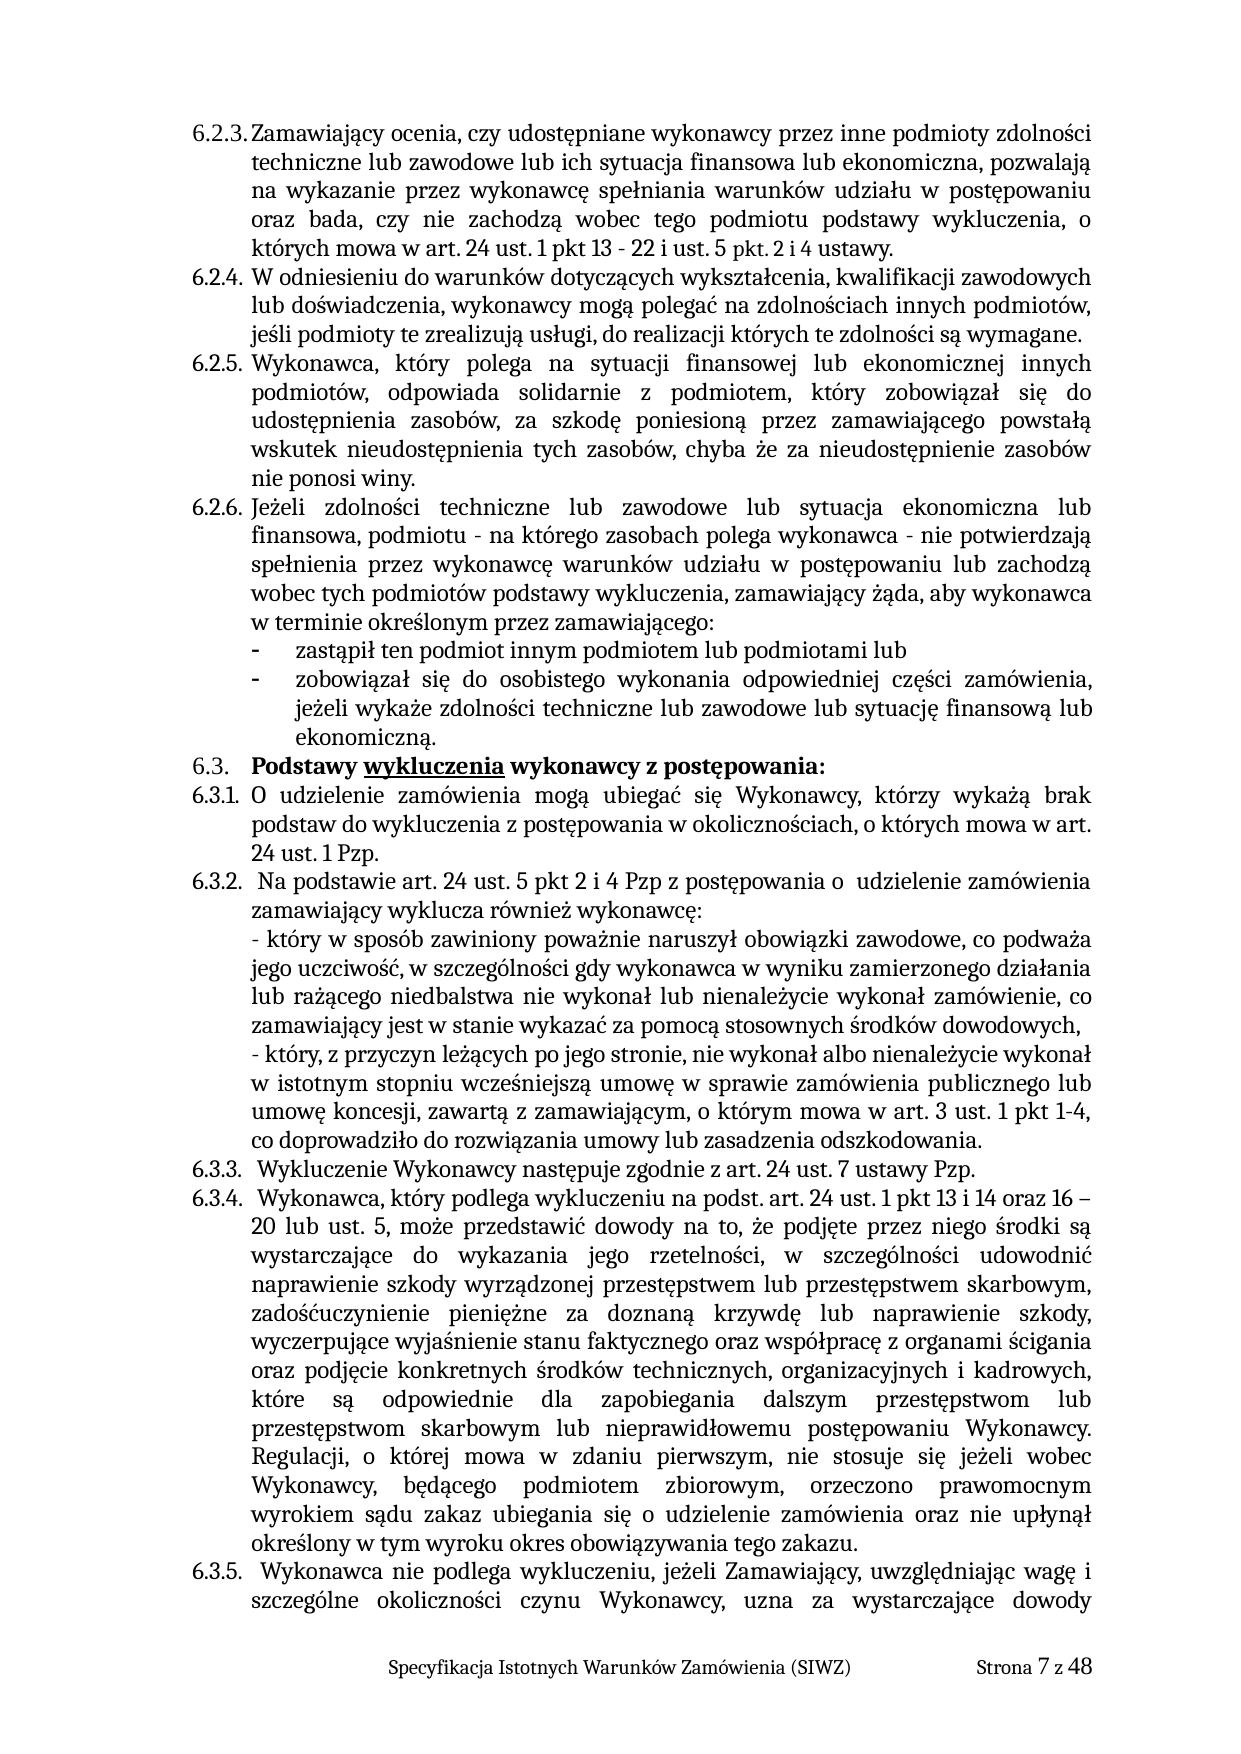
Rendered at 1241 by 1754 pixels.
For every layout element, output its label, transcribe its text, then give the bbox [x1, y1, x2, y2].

list Podstawy wykluczenia wykonawcy z postępowania: [192, 751, 1093, 781]
list Jeżeli zdolności techniczne lub zawodowe lub sytuacja ekonomiczna lub finansowa, podmiotu - na którego zasobach polega wykonawca - nie potwierdzają spełnienia przez wykonawcę warunków udziału w postępowaniu lub zachodzą wobec tych podmiotów podstawy wykluczenia, zamawiający żąda, aby wykonawca w terminie określonym przez zamawiającego: [192, 493, 1093, 636]
list Wykonawca, który podlega wykluczeniu na podst. art. 24 ust. 1 pkt 13 i 14 oraz 16 – 20 lub ust. 5, może przedstawić dowody na to, że podjęte przez niego środki są wystarczające do wykazania jego rzetelności, w szczególności udowodnić naprawienie szkody wyrządzonej przestępstwem lub przestępstwem skarbowym, zadośćuczynienie pieniężne za doznaną krzywdę lub naprawienie szkody, wyczerpujące wyjaśnienie stanu faktycznego oraz współpracę z organami ścigania oraz podjęcie konkretnych środków technicznych, organizacyjnych i kadrowych, które są odpowiednie dla zapobiegania dalszym przestępstwom lub przestępstwom skarbowym lub nieprawidłowemu postępowaniu Wykonawcy. Regulacji, o której mowa w zdaniu pierwszym, nie stosuje się jeżeli wobec Wykonawcy, będącego podmiotem zbiorowym, orzeczono prawomocnym wyrokiem sądu zakaz ubiegania się o udzielenie zamówienia oraz nie upłynął określony w tym wyroku okres obowiązywania tego zakazu. [192, 1183, 1093, 1557]
list Wykluczenie Wykonawcy następuje zgodnie z art. 24 ust. 7 ustawy Pzp. [192, 1155, 1093, 1183]
list Wykonawca nie podlega wykluczeniu, jeżeli Zamawiający, uwzględniając wagę i szczególne okoliczności czynu Wykonawcy, uzna za wystarczające dowody [192, 1557, 1093, 1615]
list Zamawiający ocenia, czy udostępniane wykonawcy przez inne podmioty zdolności techniczne lub zawodowe lub ich sytuacja finansowa lub ekonomiczna, pozwalają na wykazanie przez wykonawcę spełniania warunków udziału w postępowaniu oraz bada, czy nie zachodzą wobec tego podmiotu podstawy wykluczenia, o których mowa w art. 24 ust. 1 pkt 13 - 22 i ust. 5 pkt. 2 i 4 ustawy. [192, 118, 1093, 263]
list Wykonawca, który polega na sytuacji finansowej lub ekonomicznej innych podmiotów, odpowiada solidarnie z podmiotem, który zobowiązał się do udostępnienia zasobów, za szkodę poniesioną przez zamawiającego powstałą wskutek nieudostępnienia tych zasobów, chyba że za nieudostępnienie zasobów nie ponosi winy. [192, 349, 1093, 493]
list Na podstawie art. 24 ust. 5 pkt 2 i 4 Pzp z postępowania o udzielenie zamówienia zamawiający wyklucza również wykonawcę: [192, 867, 1093, 925]
list - który w sposób zawiniony poważnie naruszył obowiązki zawodowe, co podważa jego uczciwość, w szczególności gdy wykonawca w wyniku zamierzonego działania lub rażącego niedbalstwa nie wykonał lub nienależycie wykonał zamówienie, co zamawiający jest w stanie wykazać za pomocą stosownych środków dowodowych, [192, 925, 1093, 1040]
list O udzielenie zamówienia mogą ubiegać się Wykonawcy, którzy wykażą brak podstaw do wykluczenia z postępowania w okolicznościach, o których mowa w art. 24 ust. 1 Pzp. [192, 781, 1093, 867]
list - który, z przyczyn leżących po jego stronie, nie wykonał albo nienależycie wykonał w istotnym stopniu wcześniejszą umowę w sprawie zamówienia publicznego lub umowę koncesji, zawartą z zamawiającym, o którym mowa w art. 3 ust. 1 pkt 1-4, co doprowadziło do rozwiązania umowy lub zasadzenia odszkodowania. [192, 1040, 1093, 1155]
list zastąpił ten podmiot innym podmiotem lub podmiotami lub [251, 636, 1093, 665]
list W odniesieniu do warunków dotyczących wykształcenia, kwalifikacji zawodowych lub doświadczenia, wykonawcy mogą polegać na zdolnościach innych podmiotów, jeśli podmioty te zrealizują usługi, do realizacji których te zdolności są wymagane. [192, 263, 1093, 349]
list zobowiązał się do osobistego wykonania odpowiedniej części zamówienia, jeżeli wykaże zdolności techniczne lub zawodowe lub sytuację finansową lub ekonomiczną. [251, 665, 1093, 751]
